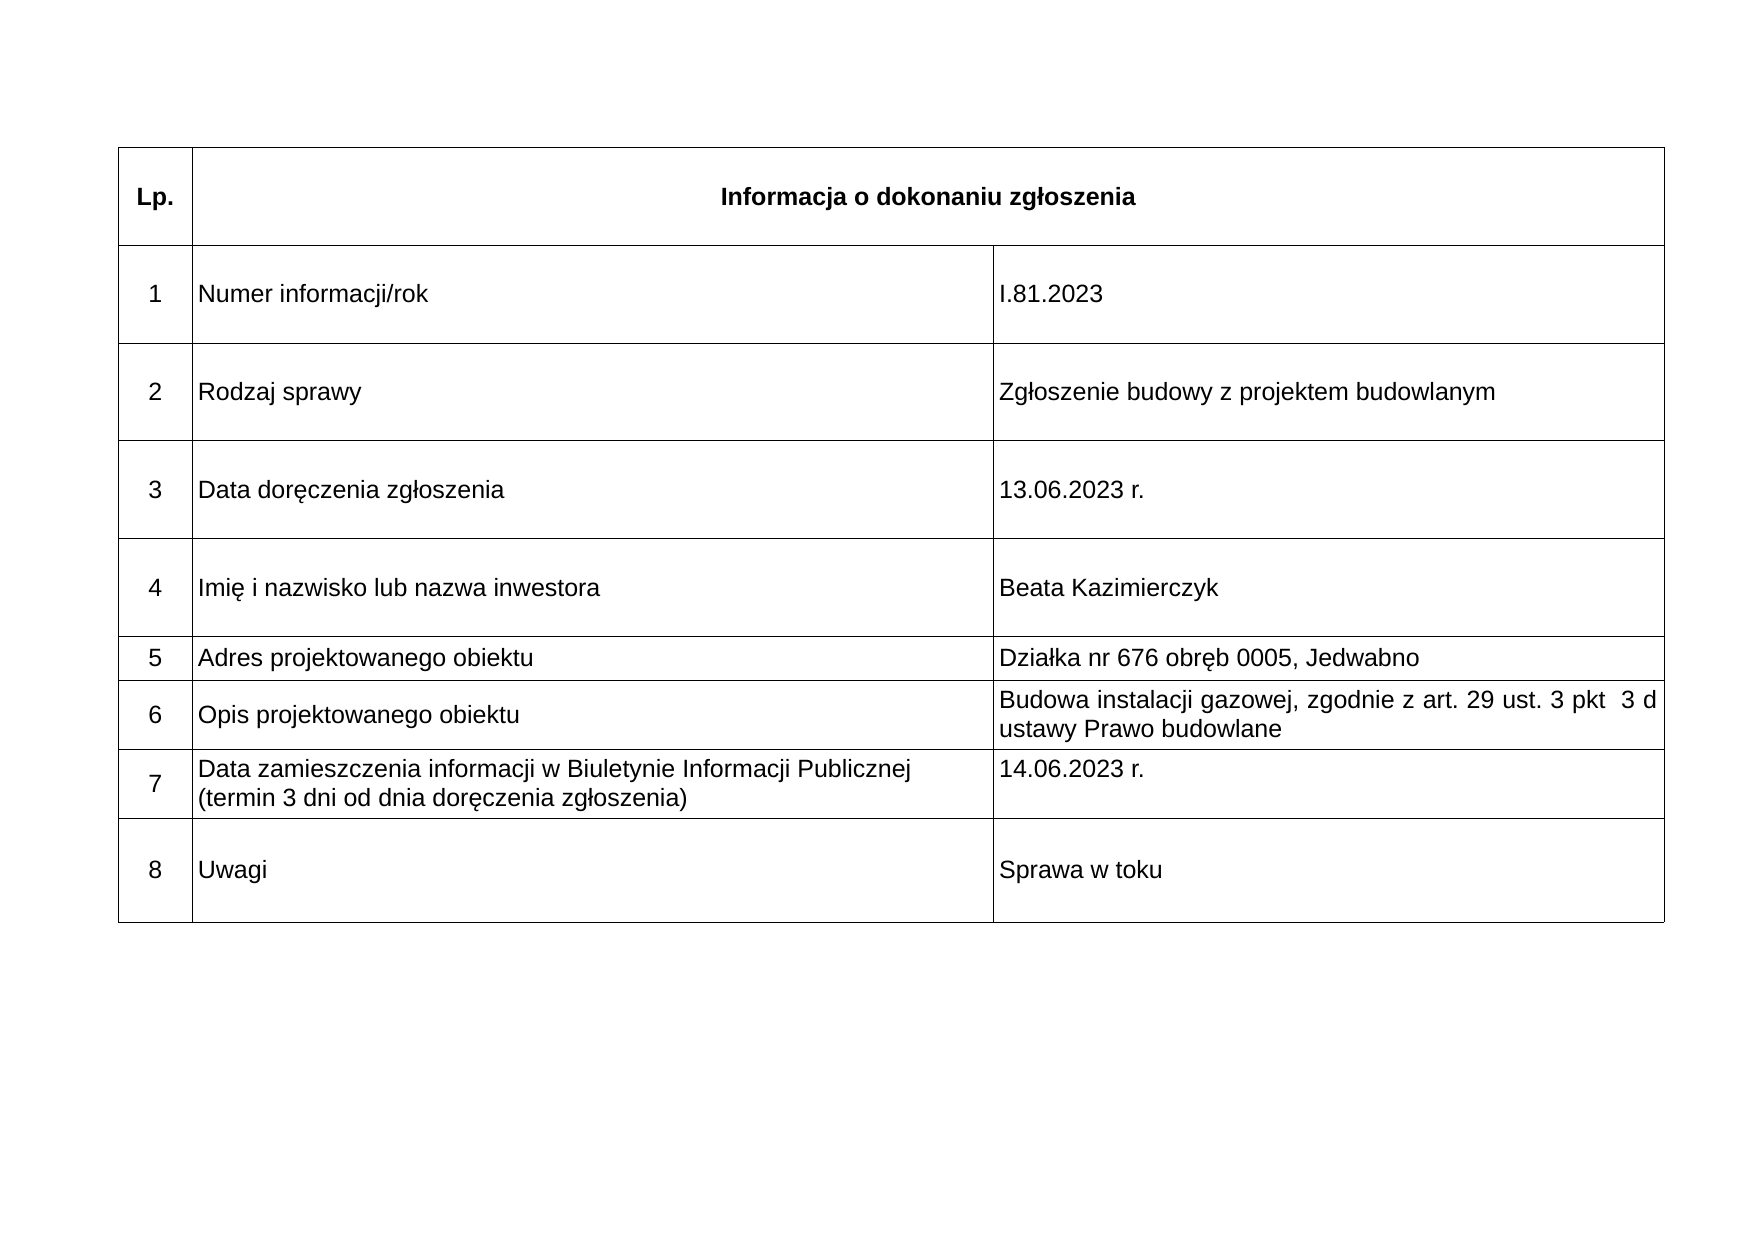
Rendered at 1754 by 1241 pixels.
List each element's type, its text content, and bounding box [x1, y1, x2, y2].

table_header Informacja o dokonaniu zgłoszenia [193, 148, 1664, 245]
table_cell 7 [119, 750, 192, 818]
table_cell Działka nr 676 obręb 0005, Jedwabno [994, 637, 1664, 679]
table_cell 13.06.2023 r. [994, 441, 1664, 538]
table_cell Zgłoszenie budowy z projektem budowlanym [994, 344, 1664, 440]
table_cell Imię i nazwisko lub nazwa inwestora [193, 539, 993, 636]
table_cell Numer informacji/rok [193, 246, 993, 342]
table_cell 8 [119, 819, 192, 922]
table_cell 3 [119, 441, 192, 538]
table_cell Data zamieszczenia informacji w Biuletynie Informacji Publicznej (termin 3 dni od dnia doręczenia zgłoszenia) [193, 750, 993, 818]
table_cell I.81.2023 [994, 246, 1664, 342]
table_cell Adres projektowanego obiektu [193, 637, 993, 679]
table_cell Budowa instalacji gazowej, zgodnie z art. 29 ust. 3 pkt 3 d ustawy Prawo budowlane [994, 681, 1664, 748]
table_cell Data doręczenia zgłoszenia [193, 441, 993, 538]
table_cell Beata Kazimierczyk [994, 539, 1664, 636]
table_cell Uwagi [193, 819, 993, 922]
table_cell Rodzaj sprawy [193, 344, 993, 440]
table_cell Opis projektowanego obiektu [193, 681, 993, 748]
table_cell 14.06.2023 r. [994, 750, 1664, 818]
table_cell Sprawa w toku [994, 819, 1664, 922]
table_cell 2 [119, 344, 192, 440]
table_cell 1 [119, 246, 192, 342]
table_cell 6 [119, 681, 192, 748]
table_header Lp. [119, 148, 192, 245]
table_cell 4 [119, 539, 192, 636]
table_cell 5 [119, 637, 192, 679]
